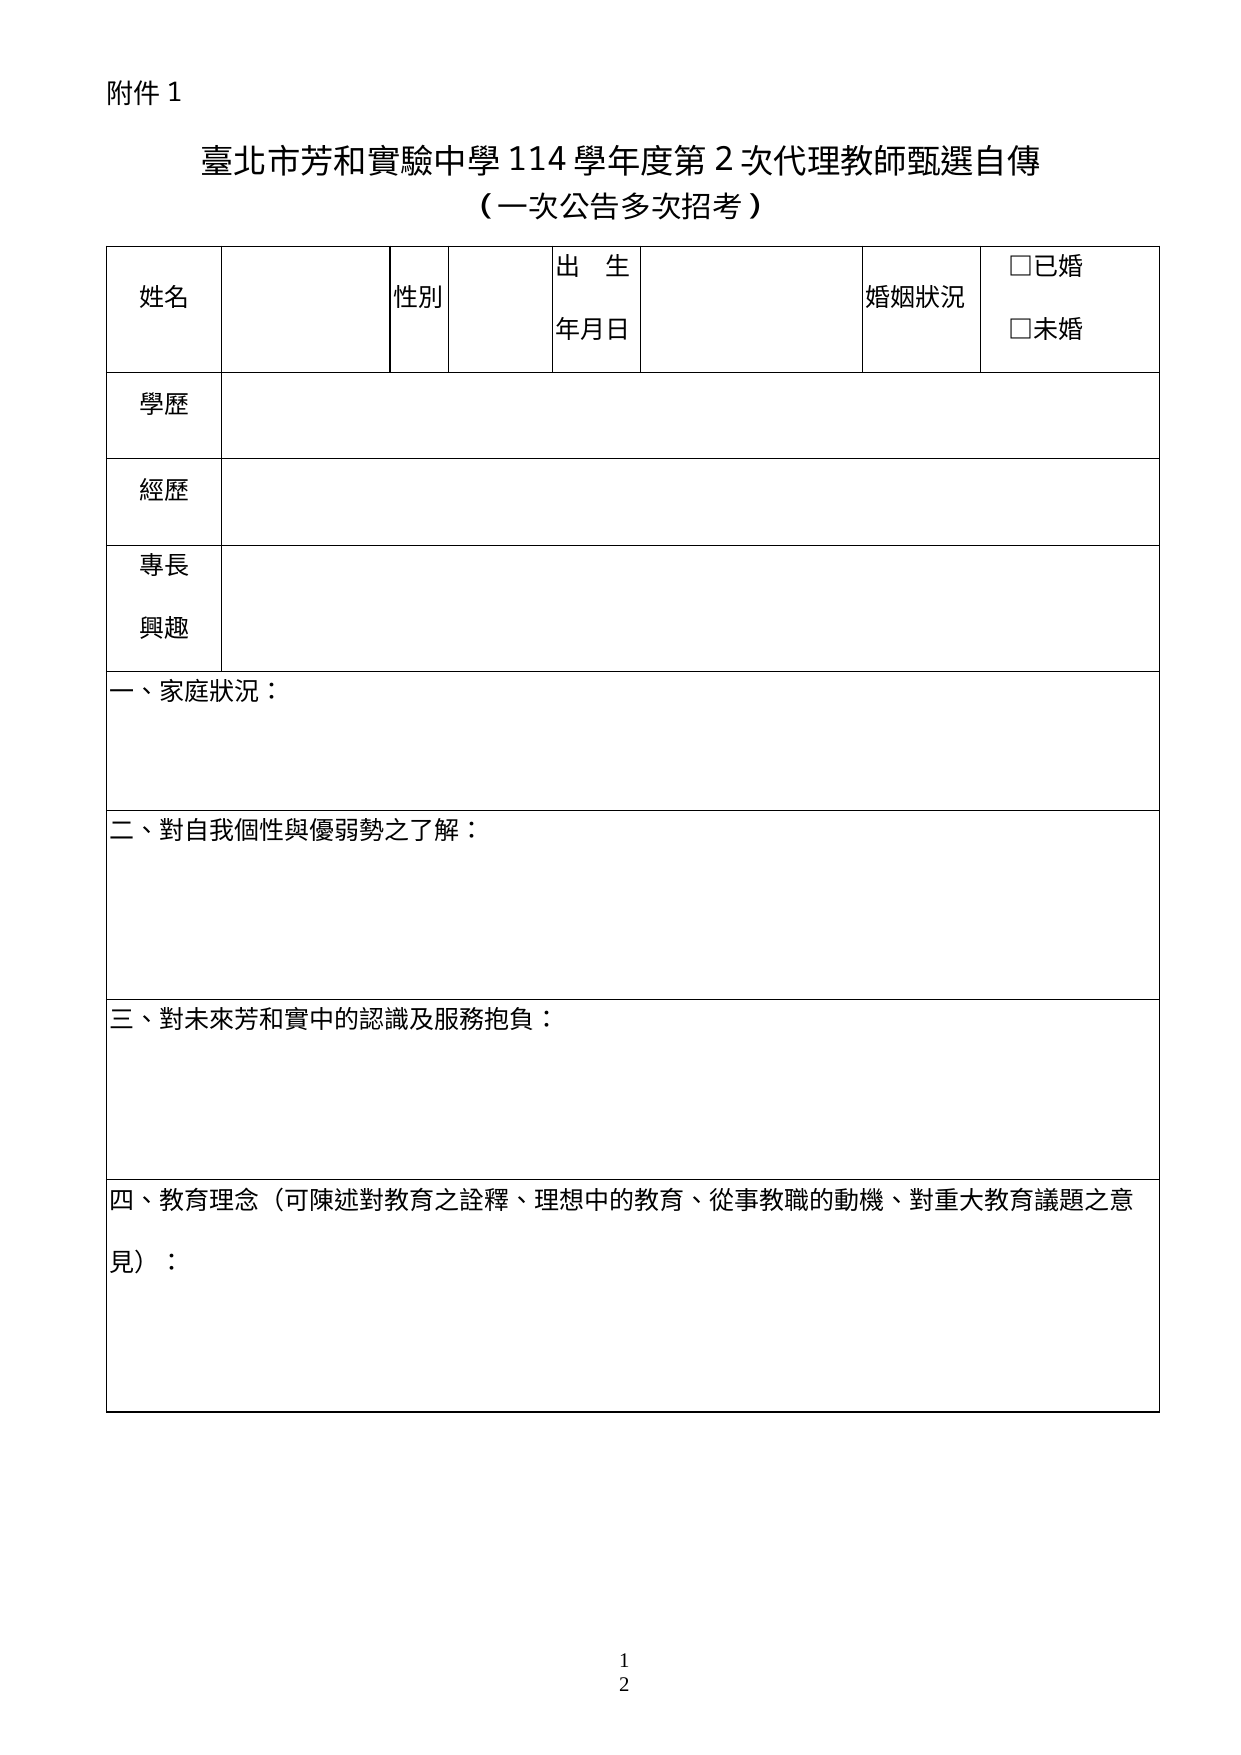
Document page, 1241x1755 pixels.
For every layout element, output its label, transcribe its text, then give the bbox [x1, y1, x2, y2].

table_header [449, 247, 552, 372]
text 附件1 [106, 72, 1134, 135]
table_header [641, 247, 862, 372]
table_header □已婚 □未婚 [981, 247, 1159, 372]
table_cell [222, 546, 1159, 671]
text 臺北市芳和實驗中學114學年度第2次代理教師甄選自傳 [106, 135, 1134, 183]
table_cell 學歷 [107, 373, 221, 458]
table_cell [222, 373, 1159, 458]
table_cell 三、對未來芳和實中的認識及服務抱負： [107, 1000, 1159, 1179]
table_header 出 生 年月日 [553, 247, 640, 372]
table_cell 專長 興趣 [107, 546, 221, 671]
table_cell [222, 459, 1159, 544]
table_header 婚姻狀況 [863, 247, 980, 372]
table_cell 一、家庭狀況： [107, 672, 1159, 809]
table_header [222, 247, 389, 372]
table_cell 二、對自我個性與優弱勢之了解： [107, 811, 1159, 999]
table_header 性別 [391, 247, 448, 372]
table_cell 四、教育理念（可陳述對教育之詮釋、理想中的教育、從事教職的動機、對重大教育議題之意見）： [107, 1180, 1159, 1411]
text (一次公告多次招考) [106, 183, 1134, 246]
table_header 姓名 [107, 247, 221, 372]
table_cell 經歷 [107, 459, 221, 544]
